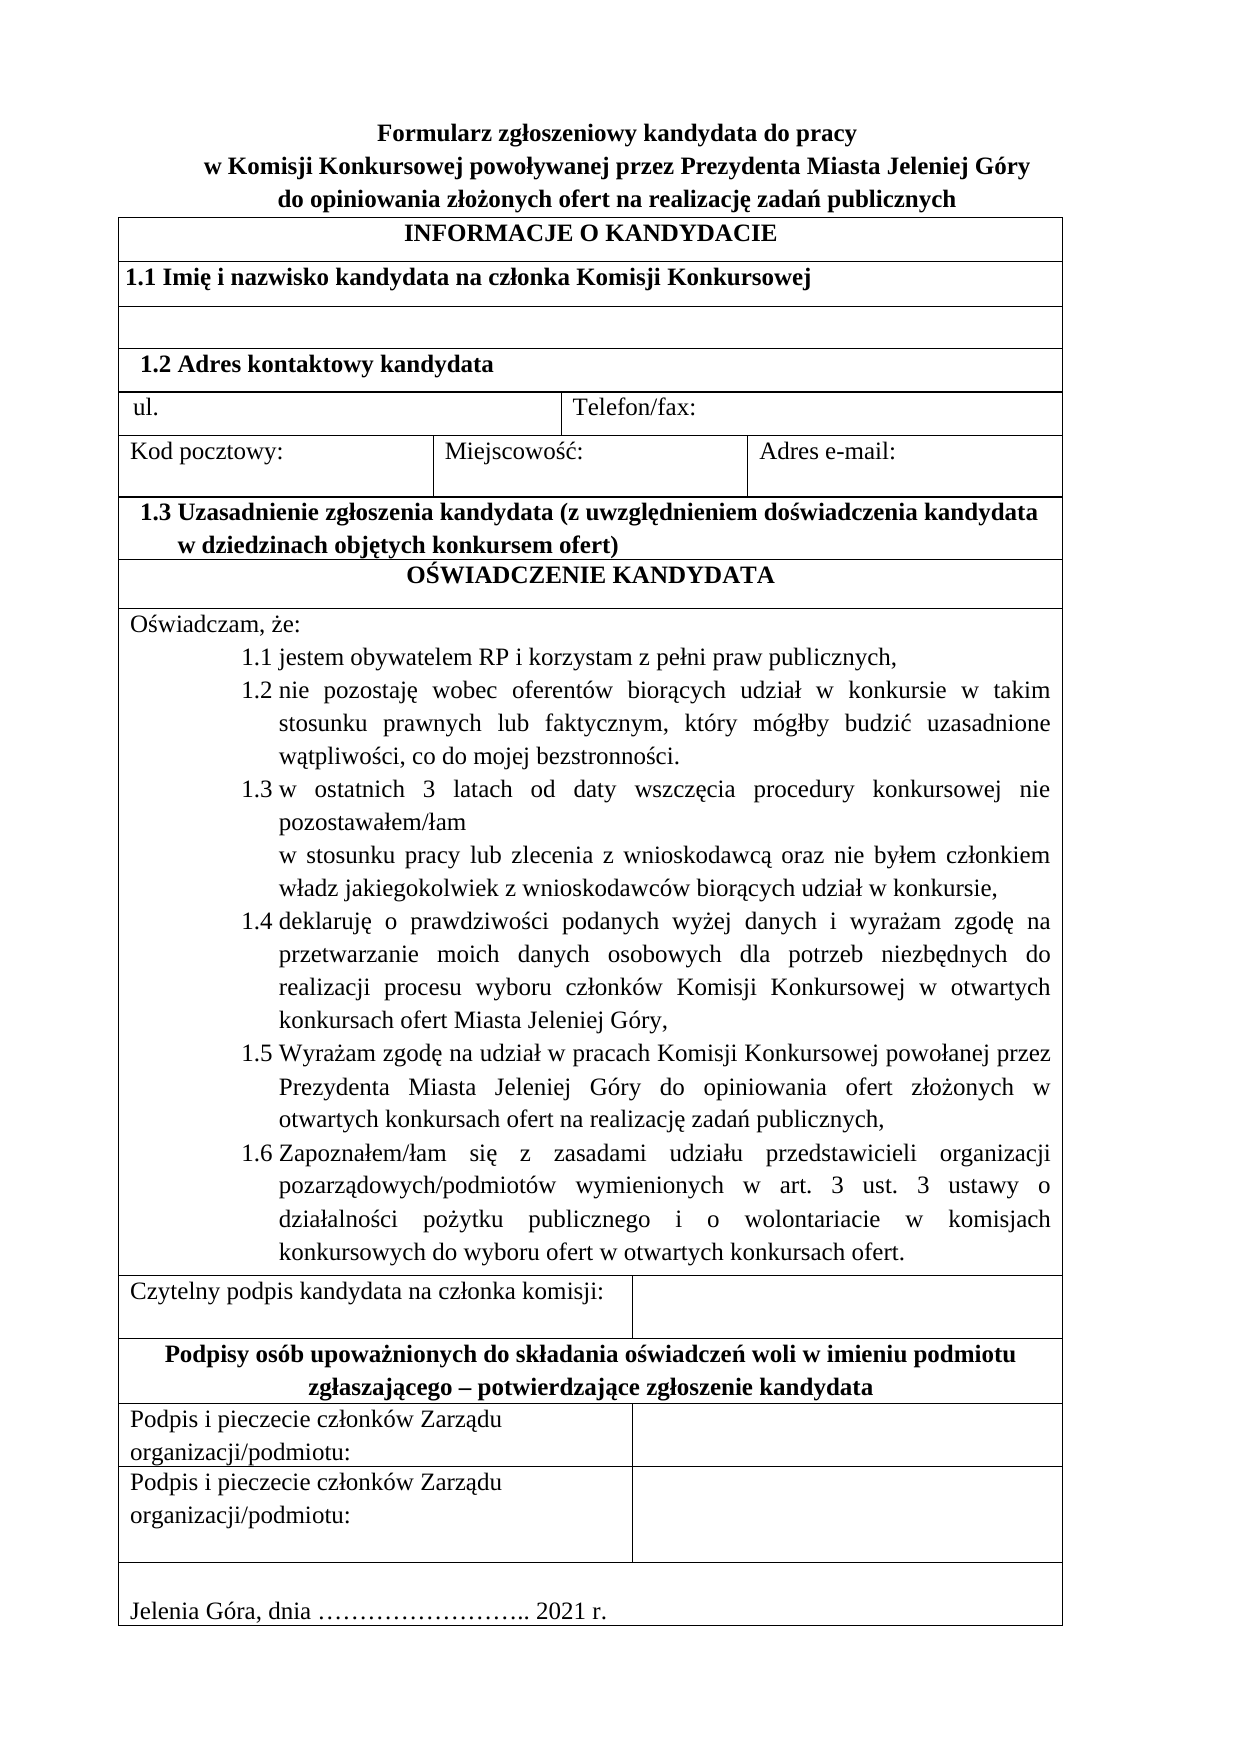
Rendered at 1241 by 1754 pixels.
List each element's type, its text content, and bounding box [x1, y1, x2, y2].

table_cell Podpis i pieczecie członków Zarządu organizacji/podmiotu: [119, 1404, 632, 1466]
table_cell Kod pocztowy: [119, 436, 433, 496]
text Formularz zgłoszeniowy kandydata do pracy [118, 118, 1122, 147]
text do opiniowania złożonych ofert na realizację zadań publicznych [118, 184, 1122, 213]
table_cell ul. [119, 393, 561, 435]
table_cell Uzasadnienie zgłoszenia kandydata (z uwzględnieniem doświadczenia kandydata w dziedzinach objętych konkursem ofert) [119, 498, 1062, 559]
table_cell Podpis i pieczecie członków Zarządu organizacji/podmiotu: [119, 1467, 632, 1562]
table_cell [633, 1276, 1062, 1338]
table_cell Miejscowość: [434, 436, 747, 496]
text w Komisji Konkursowej powoływanej przez Prezydenta Miasta Jeleniej Góry [118, 151, 1122, 180]
table_cell Telefon/fax: [562, 393, 1062, 435]
table_header INFORMACJE O KANDYDACIE [119, 218, 1062, 261]
table_cell Oświadczam, że: jestem obywatelem RP i korzystam z pełni praw publicznych, nie pozostaję wobec oferentów biorących udział w konkursie w takim stosunku prawnych lub faktycznym, który mógłby budzić uzasadnione wątpliwości, co do mojej bezstronności. w ostatnich 3 latach od daty wszczęcia procedury konkursowej nie pozostawałem/łam w stosunku pracy lub zlecenia z wnioskodawcą oraz nie byłem członkiem władz jakiegokolwiek z wnioskodawców biorących udział w konkursie, deklaruję o prawdziwości podanych wyżej danych i wyrażam zgodę na przetwarzanie moich danych osobowych dla potrzeb niezbędnych do realizacji procesu wyboru członków Komisji Konkursowej w otwartych konkursach ofert Miasta Jeleniej Góry, Wyrażam zgodę na udział w pracach Komisji Konkursowej powołanej przez Prezydenta Miasta Jeleniej Góry do opiniowania ofert złożonych w otwartych konkursach ofert na realizację zadań publicznych, Zapoznałem/łam się z zasadami udziału przedstawicieli organizacji pozarządowych/podmiotów wymienionych w art. 3 ust. 3 ustawy o działalności pożytku publicznego i o wolontariacie w komisjach konkursowych do wyboru ofert w otwartych konkursach ofert. [119, 609, 1062, 1275]
table_cell Adres e-mail: [748, 436, 1062, 496]
table_cell [633, 1467, 1062, 1562]
table_cell Jelenia Góra, dnia …………………….. 2021 r. [119, 1563, 1062, 1625]
table_cell Imię i nazwisko kandydata na członka Komisji Konkursowej [119, 262, 1062, 306]
table_cell Czytelny podpis kandydata na członka komisji: [119, 1276, 632, 1338]
table_cell OŚWIADCZENIE KANDYDATA [119, 560, 1062, 608]
table_cell Podpisy osób upoważnionych do składania oświadczeń woli w imieniu podmiotu zgłaszającego – potwierdzające zgłoszenie kandydata [119, 1339, 1062, 1403]
table_cell Adres kontaktowy kandydata [119, 349, 1062, 391]
table_cell [119, 307, 1062, 348]
table_cell [633, 1404, 1062, 1466]
